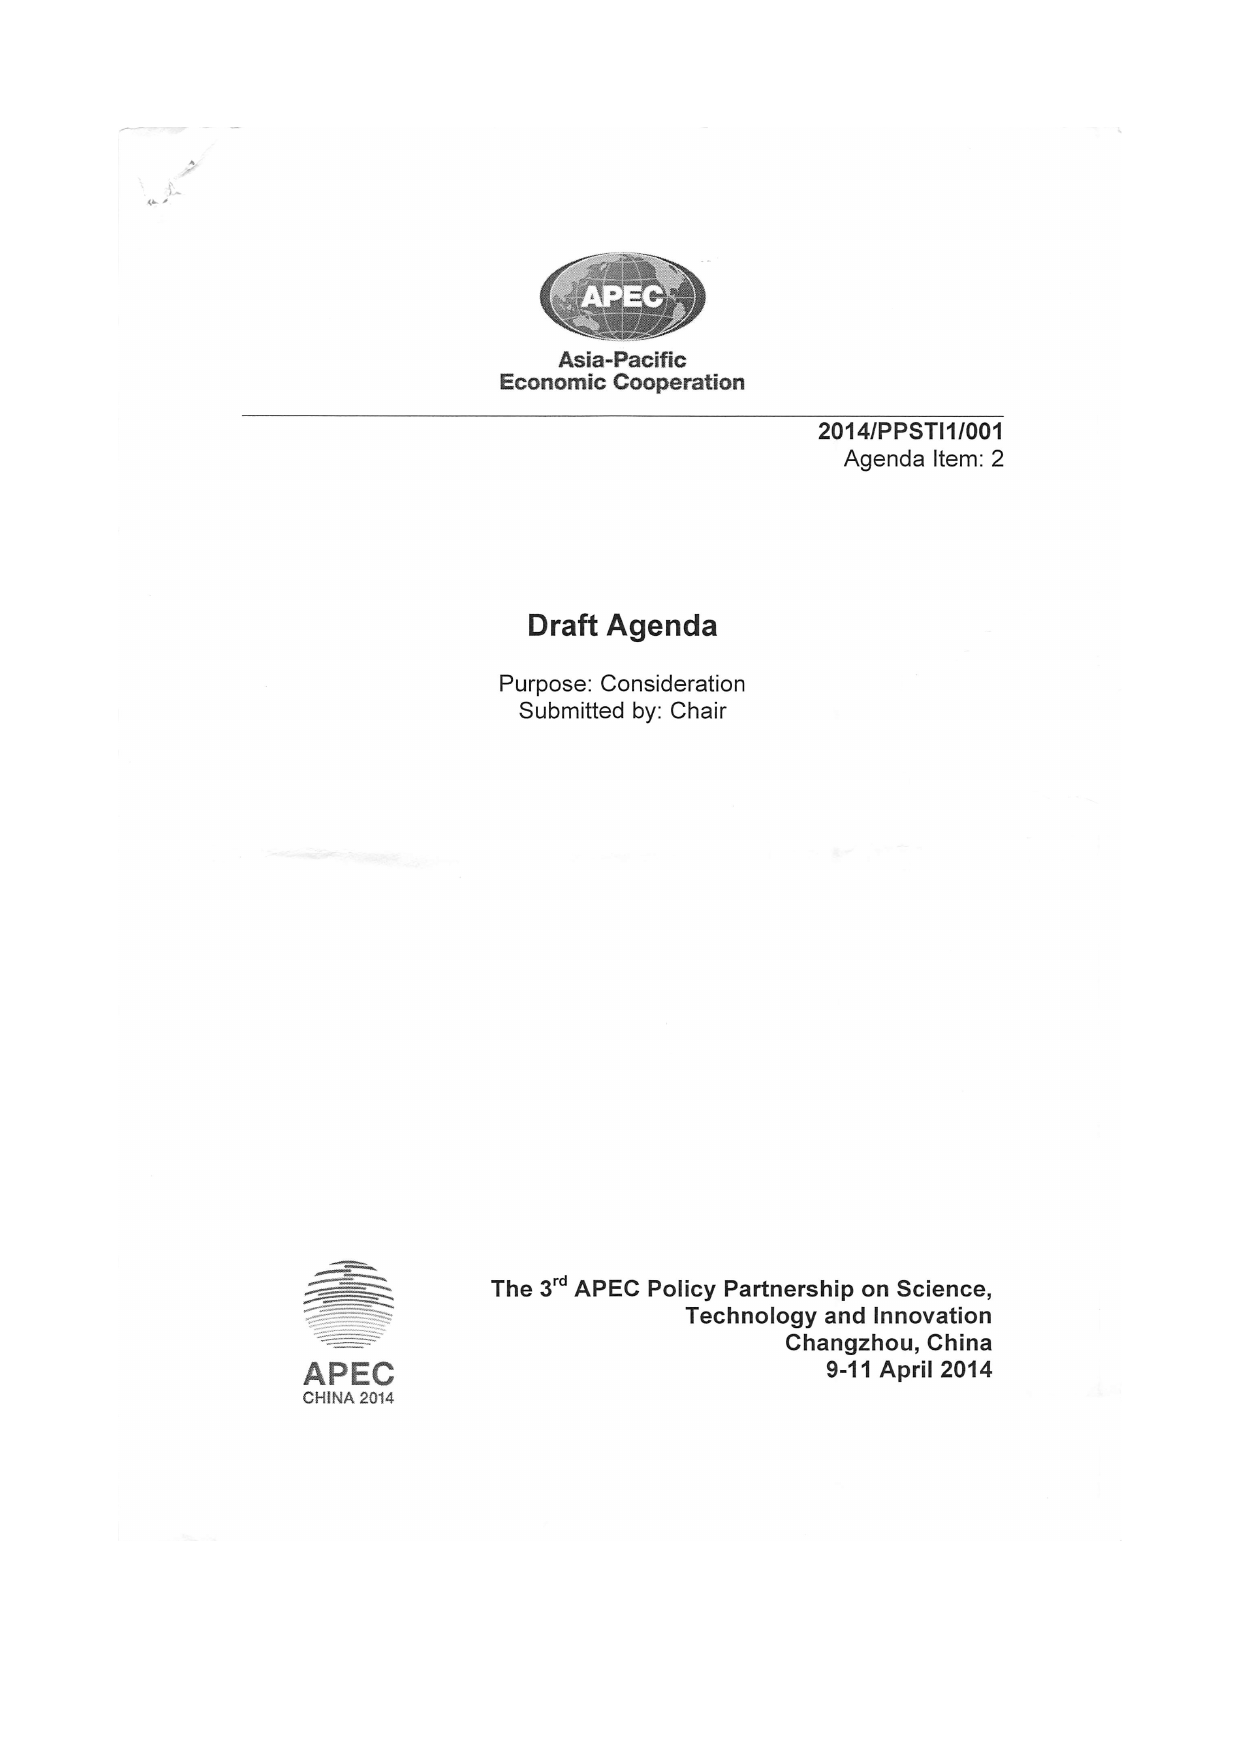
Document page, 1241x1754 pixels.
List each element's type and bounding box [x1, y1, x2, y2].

picture [118, 127, 1122, 1541]
